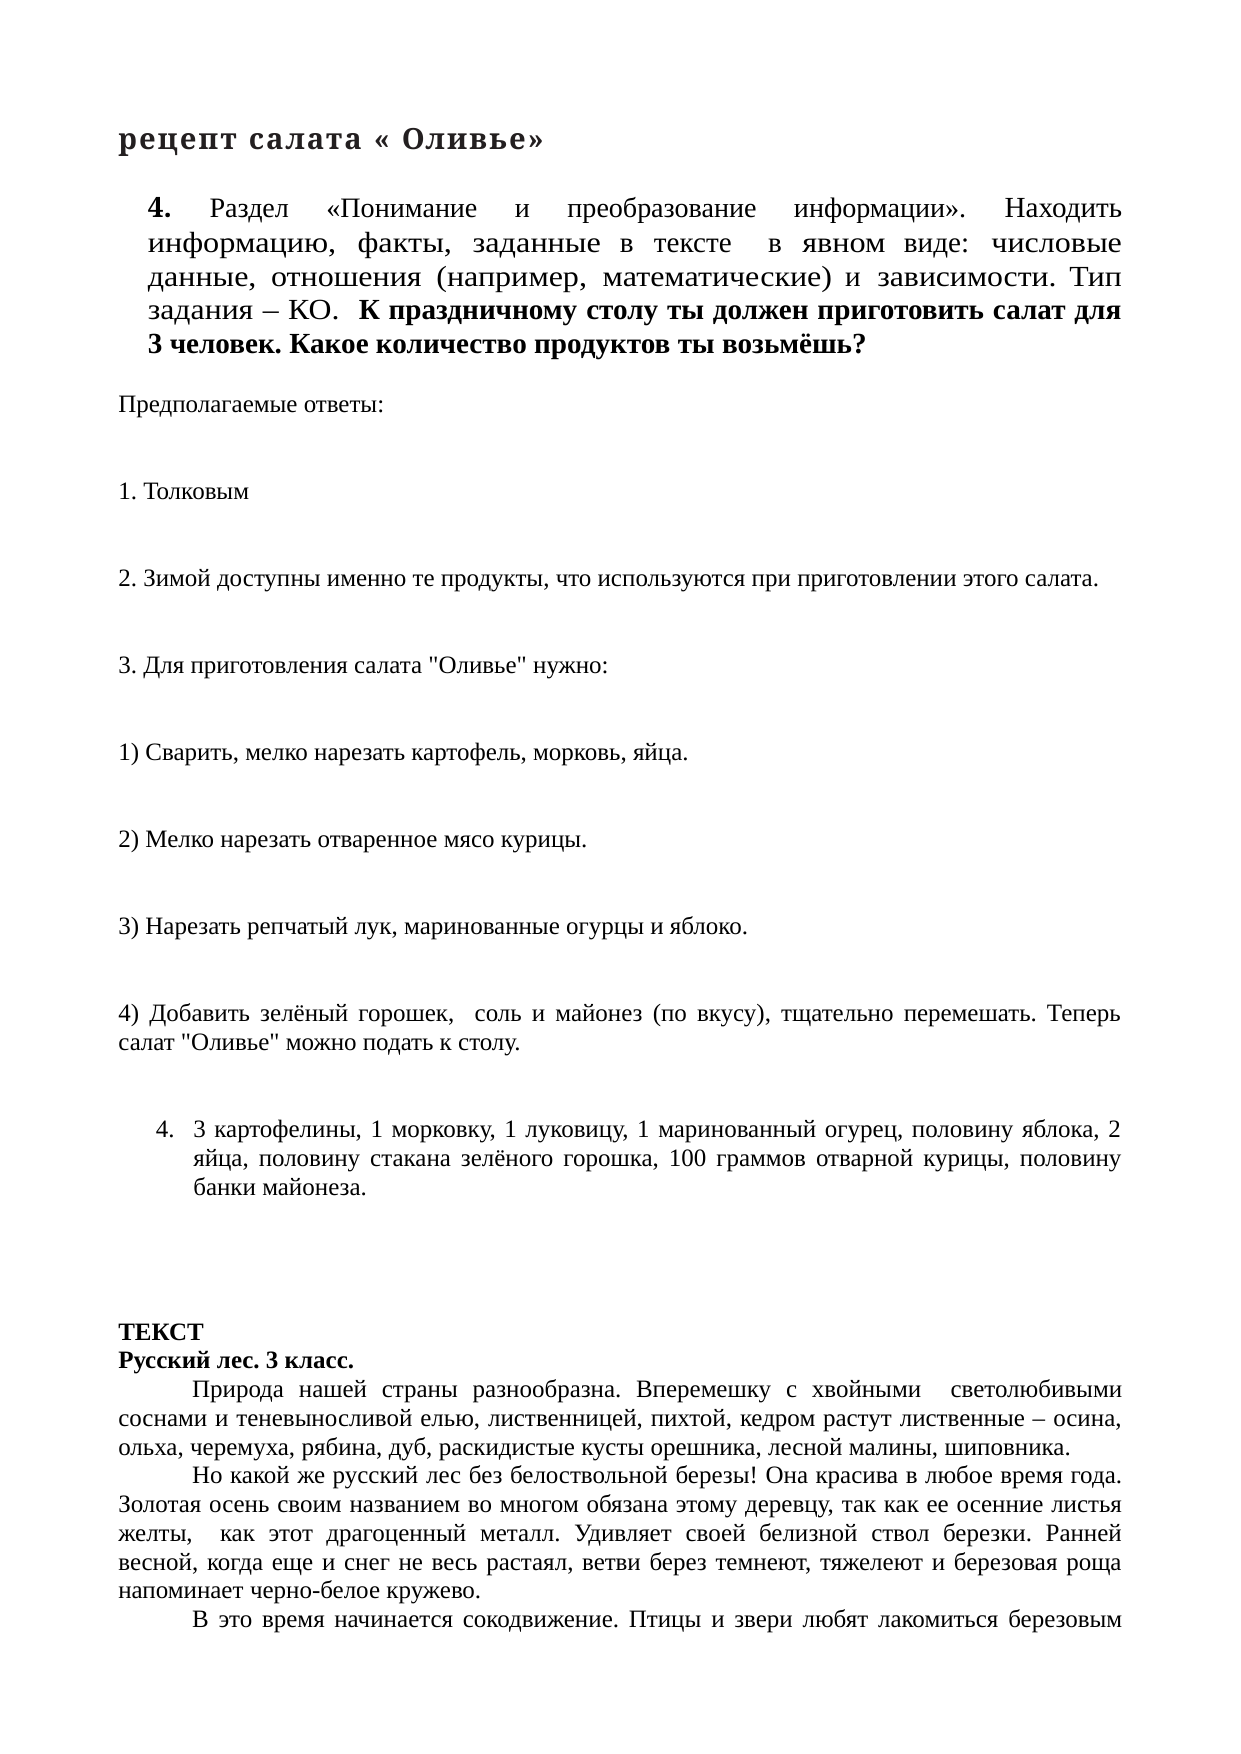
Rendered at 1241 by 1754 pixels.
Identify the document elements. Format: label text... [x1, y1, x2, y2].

text 1) Сварить, мелко нарезать картофель, морковь, яйца. [118, 737, 1122, 766]
text ТЕКСТ [118, 1317, 1122, 1345]
text 3) Нарезать репчатый лук, маринованные огурцы и яблоко. [118, 911, 1122, 940]
text 2. Зимой доступны именно те продукты, что используются при приготовлении этого салата. [118, 563, 1122, 592]
text Русский лес. 3 класс. [118, 1345, 1122, 1374]
text Но какой же русский лес без белоствольной березы! Она красива в любое время года. Золотая осень своим названием во многом обязана этому деревцу, так как ее осенние листья желты, как этот драгоценный металл. Удивляет своей белизной ствол березки. Ранней весной, когда еще и снег не весь растаял, ветви берез темнеют, тяжелеют и березовая роща напоминает черно-белое кружево. [118, 1460, 1122, 1604]
text 1. Толковым [118, 476, 1122, 504]
text Природа нашей страны разнообразна. Вперемешку с хвойными светолюбивыми соснами и теневыносливой елью, лиственницей, пихтой, кедром растут лиственные – осина, ольха, черемуха, рябина, дуб, раскидистые кусты орешника, лесной малины, шиповника. [118, 1374, 1122, 1460]
text 3. Для приготовления салата "Оливье" нужно: [118, 650, 1122, 679]
text рецепт салата « Оливье» [118, 118, 1122, 158]
list 3 картофелины, 1 морковку, 1 луковицу, 1 маринованный огурец, половину яблока, 2 яйца, половину стакана зелёного горошка, 100 граммов отварной курицы, половину банки майонеза. [156, 1114, 1122, 1200]
text 4) Добавить зелёный горошек, соль и майонез (по вкусу), тщательно перемешать. Теперь салат "Оливье" можно подать к столу. [118, 998, 1122, 1056]
text В это время начинается сокодвижение. Птицы и звери любят лакомиться березовым [118, 1604, 1122, 1633]
text 4. Раздел «Понимание и преобразование информации». Находить информацию, факты, заданные в тексте в явном виде: числовые данные, отношения (например, математические) и зависимости. Тип задания – КО. К праздничному столу ты должен приготовить салат для 3 человек. Какое количество продуктов ты возьмёшь? [148, 187, 1122, 359]
text 2) Мелко нарезать отваренное мясо курицы. [118, 824, 1122, 853]
text Предполагаемые ответы: [118, 389, 1122, 417]
